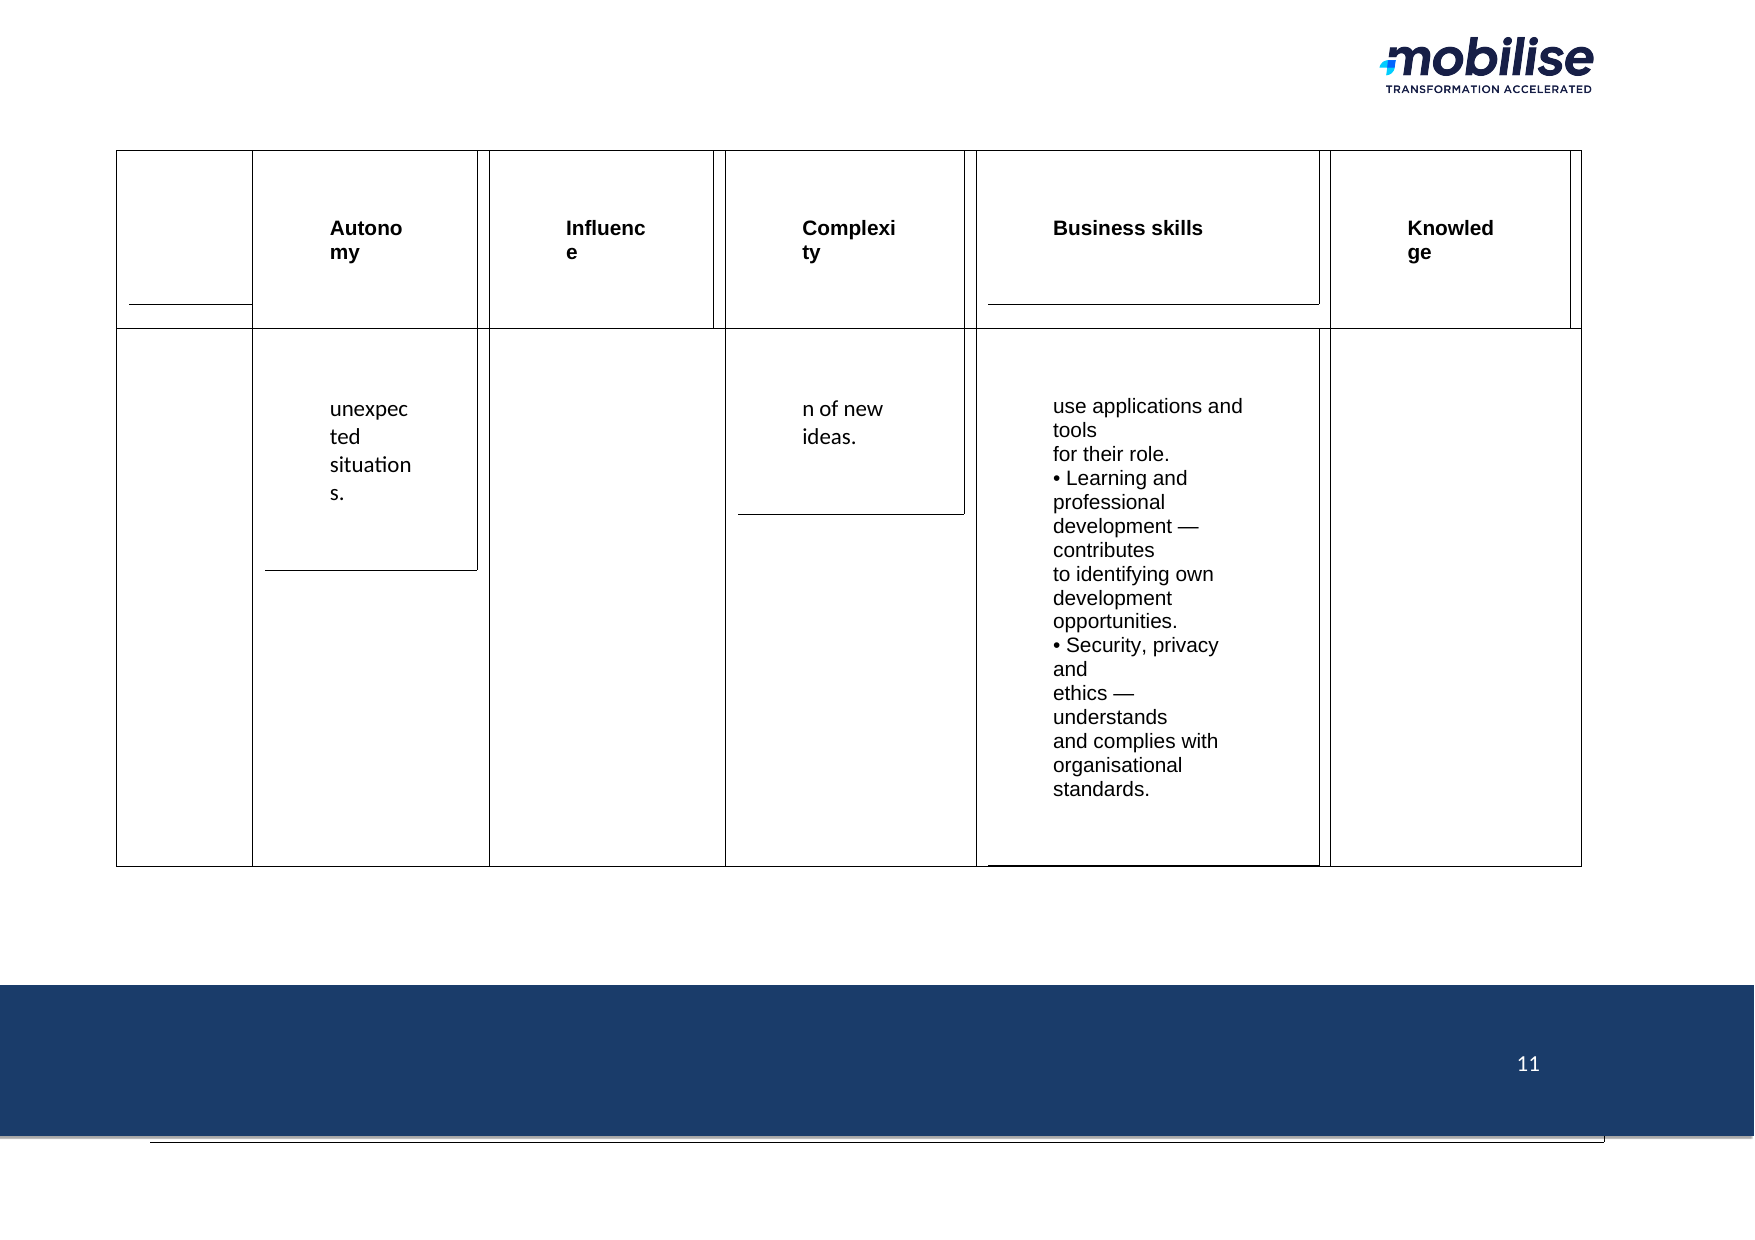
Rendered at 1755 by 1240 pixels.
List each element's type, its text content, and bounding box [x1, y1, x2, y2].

table_cell [117, 329, 252, 866]
table_header Influence [490, 151, 713, 328]
table_header Business skills [977, 151, 1330, 328]
table_header Complexity [726, 151, 964, 328]
table_header Autonomy [253, 151, 477, 328]
table_cell n of new ideas. [726, 329, 976, 866]
table_header [1571, 151, 1581, 328]
table_header [965, 151, 976, 328]
table_cell use applications and tools for their role. • Learning and professional development — contributes to identifying own development opportunities. • Security, privacy and ethics — understands and complies with organisational standards. [977, 329, 1319, 866]
table_header [478, 151, 489, 328]
table_cell [490, 329, 725, 866]
table_header [714, 151, 725, 328]
table_header [117, 151, 252, 328]
table_cell unexpected situations. [253, 329, 489, 866]
table_cell [1331, 329, 1581, 866]
table_header Knowledge [1331, 151, 1570, 328]
